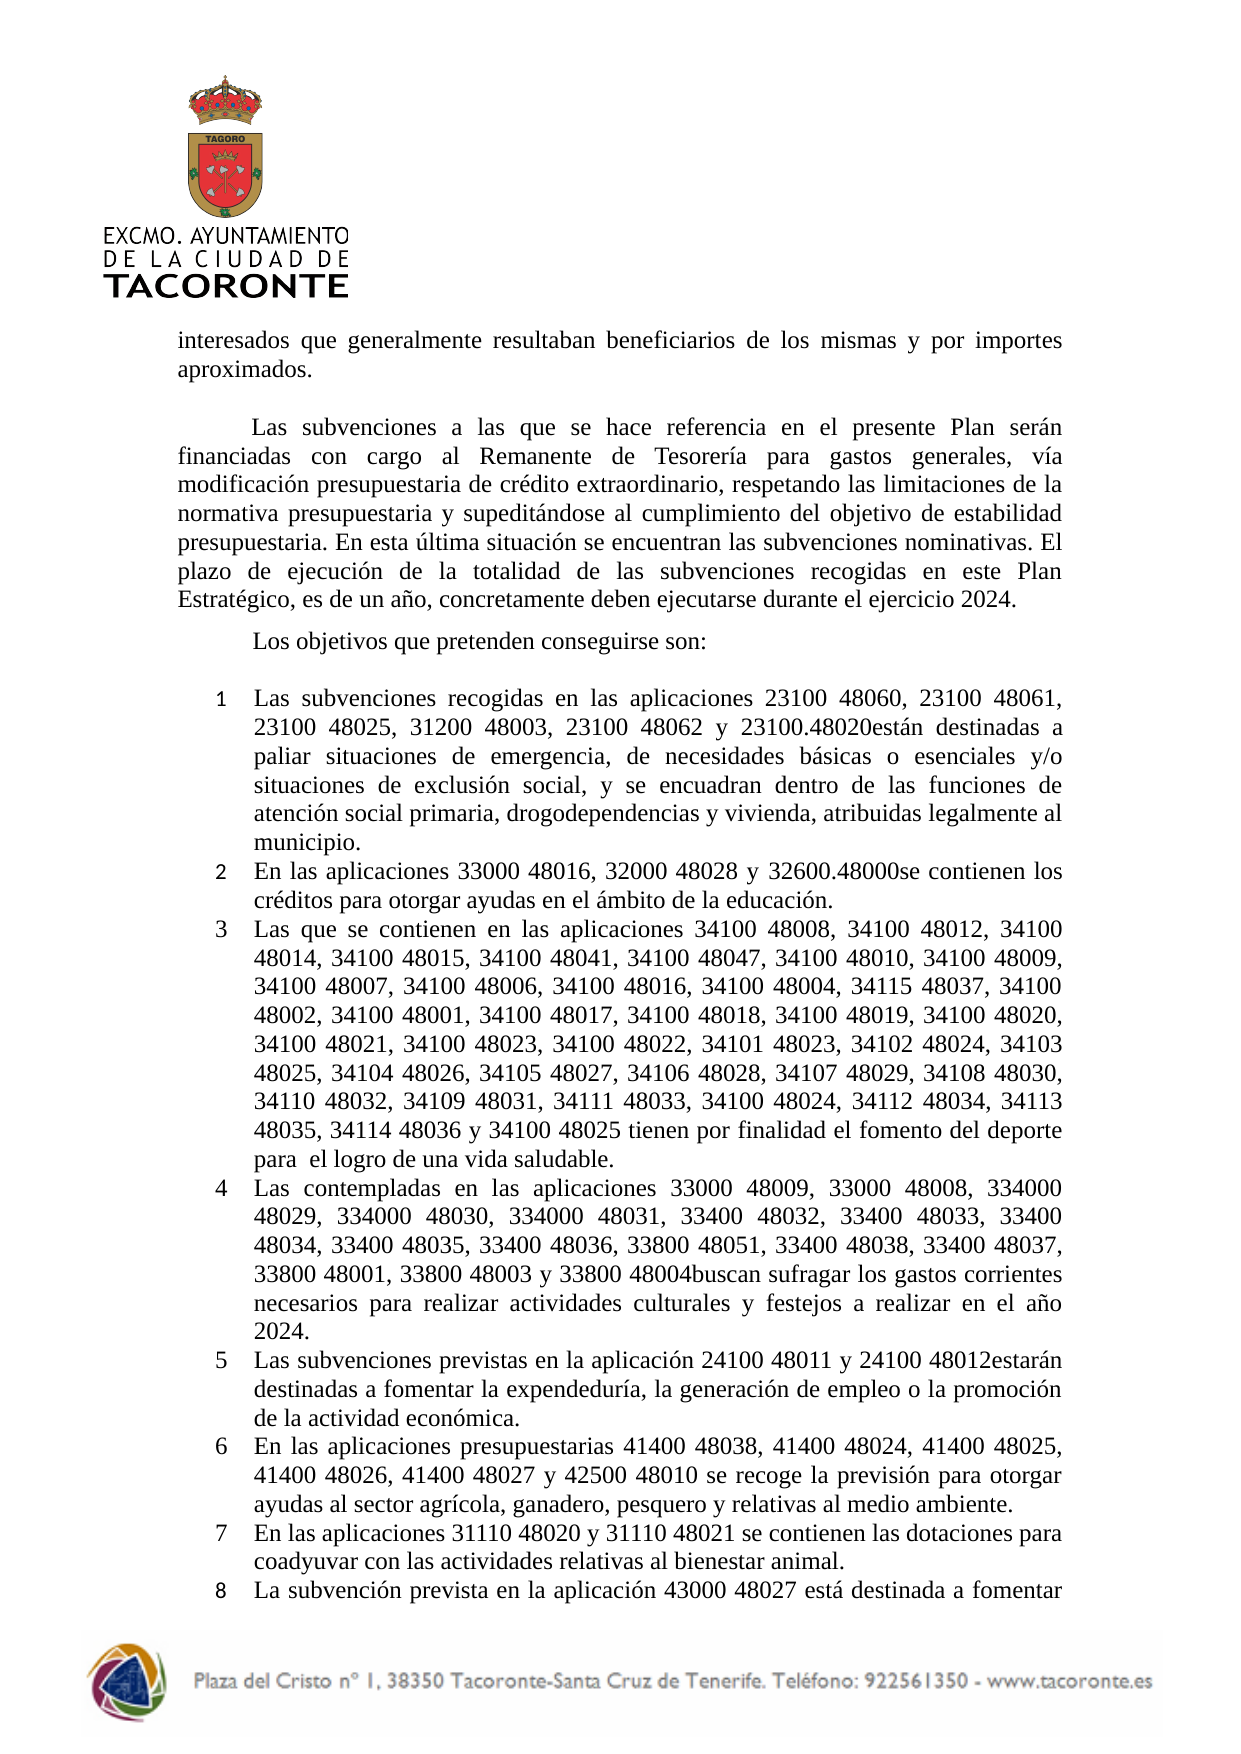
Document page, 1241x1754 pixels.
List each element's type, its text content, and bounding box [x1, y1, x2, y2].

list Las subvenciones previstas en la aplicación 24100 48011 y 24100 48012estarán destinadas a fomentar la expendeduría, la generación de empleo o la promoción de la actividad económica. [215, 1345, 1063, 1431]
picture [103, 75, 348, 298]
list Las contempladas en las aplicaciones 33000 48009, 33000 48008, 334000 48029, 334000 48030, 334000 48031, 33400 48032, 33400 48033, 33400 48034, 33400 48035, 33400 48036, 33800 48051, 33400 48038, 33400 48037, 33800 48001, 33800 48003 y 33800 48004buscan sufragar los gastos corrientes necesarios para realizar actividades culturales y festejos a realizar en el año 2024. [215, 1173, 1063, 1345]
list Las que se contienen en las aplicaciones 34100 48008, 34100 48012, 34100 48014, 34100 48015, 34100 48041, 34100 48047, 34100 48010, 34100 48009, 34100 48007, 34100 48006, 34100 48016, 34100 48004, 34115 48037, 34100 48002, 34100 48001, 34100 48017, 34100 48018, 34100 48019, 34100 48020, 34100 48021, 34100 48023, 34100 48022, 34101 48023, 34102 48024, 34103 48025, 34104 48026, 34105 48027, 34106 48028, 34107 48029, 34108 48030, 34110 48032, 34109 48031, 34111 48033, 34100 48024, 34112 48034, 34113 48035, 34114 48036 y 34100 48025 tienen por finalidad el fomento del deporte para el logro de una vida saludable. [215, 914, 1063, 1173]
text Las subvenciones a las que se hace referencia en el presente Plan serán financiadas con cargo al Remanente de Tesorería para gastos generales, vía modificación presupuestaria de crédito extraordinario, respetando las limitaciones de la normativa presupuestaria y supeditándose al cumplimiento del objetivo de estabilidad presupuestaria. En esta última situación se encuentran las subvenciones nominativas. El plazo de ejecución de la totalidad de las subvenciones recogidas en este Plan Estratégico, es de un año, concretamente deben ejecutarse durante el ejercicio 2024. [177, 412, 1063, 613]
list En las aplicaciones 33000 48016, 32000 48028 y 32600.48000se contienen los créditos para otorgar ayudas en el ámbito de la educación. [215, 856, 1063, 914]
list En las aplicaciones presupuestarias 41400 48038, 41400 48024, 41400 48025, 41400 48026, 41400 48027 y 42500 48010 se recoge la previsión para otorgar ayudas al sector agrícola, ganadero, pesquero y relativas al medio ambiente. [215, 1431, 1063, 1518]
list La subvención prevista en la aplicación 43000 48027 está destinada a fomentar [215, 1575, 1063, 1604]
list Las subvenciones recogidas en las aplicaciones 23100 48060, 23100 48061, 23100 48025, 31200 48003, 23100 48062 y 23100.48020están destinadas a paliar situaciones de emergencia, de necesidades básicas o esenciales y/o situaciones de exclusión social, y se encuadran dentro de las funciones de atención social primaria, drogodependencias y vivienda, atribuidas legalmente al municipio. [215, 683, 1063, 856]
list En las aplicaciones 31110 48020 y 31110 48021 se contienen las dotaciones para coadyuvar con las actividades relativas al bienestar animal. [215, 1518, 1063, 1575]
picture [80, 1630, 1163, 1737]
text interesados que generalmente resultaban beneficiarios de los mismas y por importes aproximados. [177, 325, 1063, 383]
text Los objetivos que pretenden conseguirse son: [177, 626, 1063, 654]
